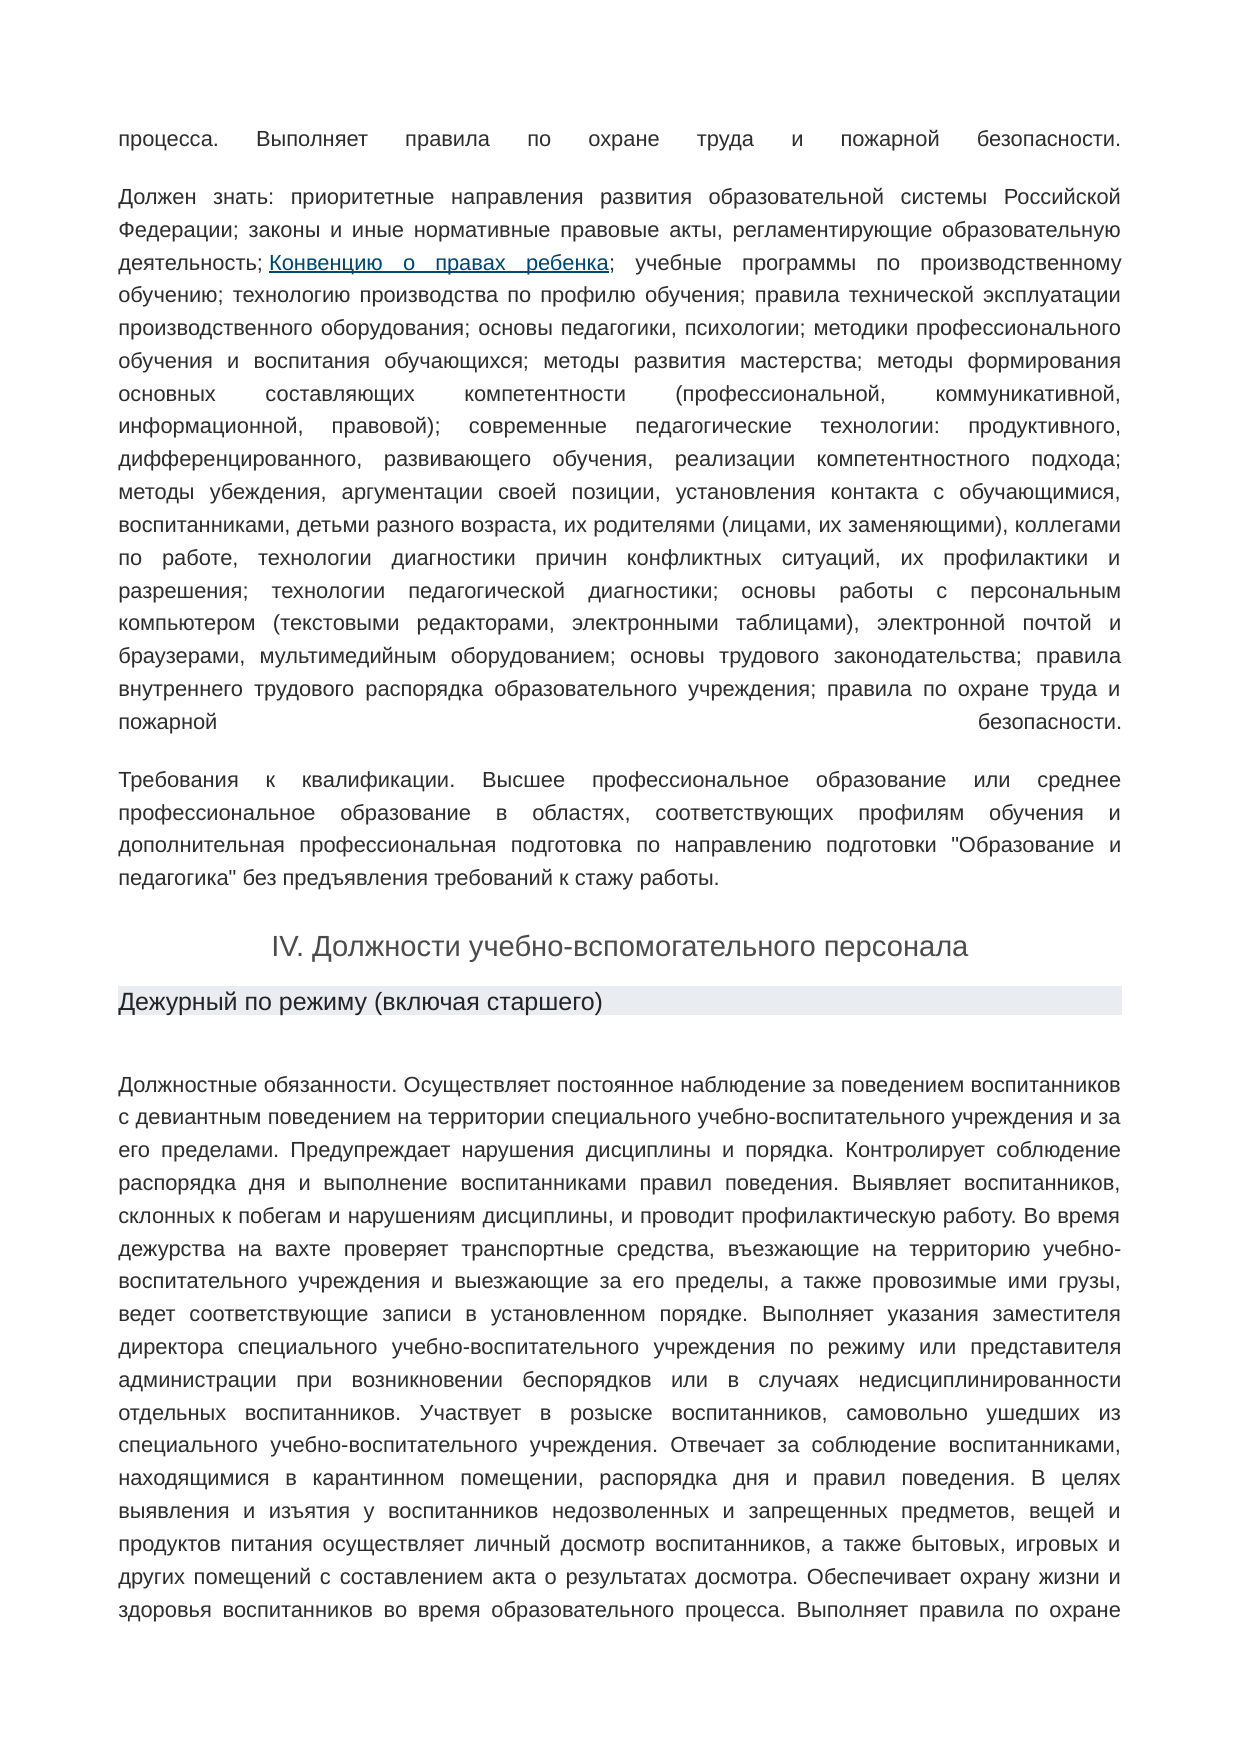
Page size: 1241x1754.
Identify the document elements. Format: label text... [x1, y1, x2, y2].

text Должностные обязанности. Осуществляет постоянное наблюдение за поведением воспитанников с девиантным поведением на территории специального учебно-воспитательного учреждения и за его пределами. Предупреждает нарушения дисциплины и порядка. Контролирует соблюдение распорядка дня и выполнение воспитанниками правил поведения. Выявляет воспитанников, склонных к побегам и нарушениям дисциплины, и проводит профилактическую работу. Во время дежурства на вахте проверяет транспортные средства, въезжающие на территорию учебно-воспитательного учреждения и выезжающие за его пределы, а также провозимые ими грузы, ведет соответствующие записи в установленном порядке. Выполняет указания заместителя директора специального учебно-воспитательного учреждения по режиму или представителя администрации при возникновении беспорядков или в случаях недисциплинированности отдельных воспитанников. Участвует в розыске воспитанников, самовольно ушедших из специального учебно-воспитательного учреждения. Отвечает за соблюдение воспитанниками, находящимися в карантинном помещении, распорядка дня и правил поведения. В целях выявления и изъятия у воспитанников недозволенных и запрещенных предметов, вещей и продуктов питания осуществляет личный досмотр воспитанников, а также бытовых, игровых и других помещений с составлением акта о результатах досмотра. Обеспечивает охрану жизни и здоровья воспитанников во время образовательного процесса. Выполняет правила по охране [118, 1039, 1122, 1622]
subtitle Дежурный по режиму (включая старшего) [118, 986, 1122, 1015]
text процесса. Выполняет правила по охране труда и пожарной безопасности. Должен знать: приоритетные направления развития образовательной системы Российской Федерации; законы и иные нормативные правовые акты, регламентирующие образовательную деятельность; Конвенцию о правах ребенка; учебные программы по производственному обучению; технологию производства по профилю обучения; правила технической эксплуатации производственного оборудования; основы педагогики, психологии; методики профессионального обучения и воспитания обучающихся; методы развития мастерства; методы формирования основных составляющих компетентности (профессиональной, коммуникативной, информационной, правовой); современные педагогические технологии: продуктивного, дифференцированного, развивающего обучения, реализации компетентностного подхода; методы убеждения, аргументации своей позиции, установления контакта с обучающимися, воспитанниками, детьми разного возраста, их родителями (лицами, их заменяющими), коллегами по работе, технологии диагностики причин конфликтных ситуаций, их профилактики и разрешения; технологии педагогической диагностики; основы работы с персональным компьютером (текстовыми редакторами, электронными таблицами), электронной почтой и браузерами, мультимедийным оборудованием; основы трудового законодательства; правила внутреннего трудового распорядка образовательного учреждения; правила по охране труда и пожарной безопасности. Требования к квалификации. Высшее профессиональное образование или среднее профессиональное образование в областях, соответствующих профилям обучения и дополнительная профессиональная подготовка по направлению подготовки "Образование и педагогика" без предъявления требований к стажу работы. [118, 118, 1122, 890]
subtitle IV. Должности учебно-вспомогательного персонала [118, 929, 1122, 963]
